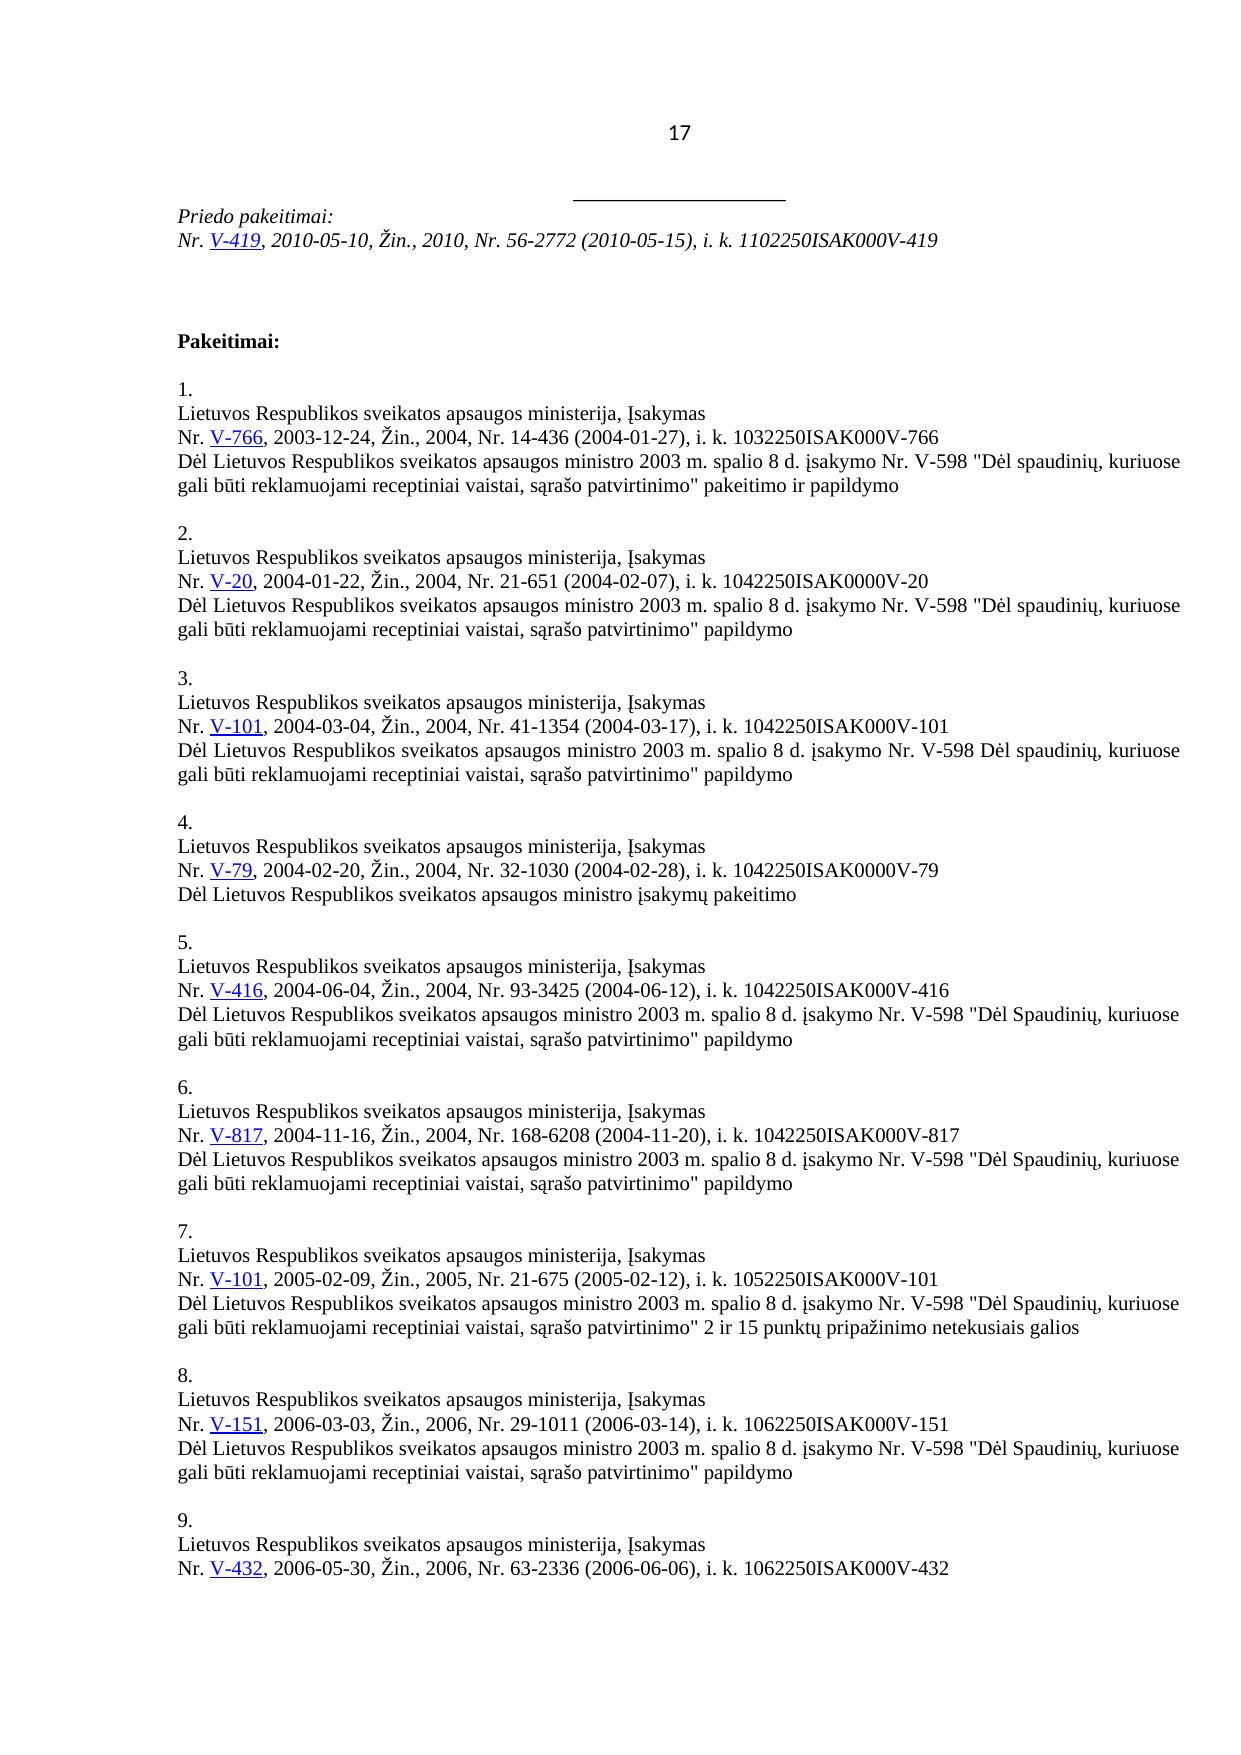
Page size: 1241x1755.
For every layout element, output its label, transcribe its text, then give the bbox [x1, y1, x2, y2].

text Nr. V-766, 2003-12-24, Žin., 2004, Nr. 14-436 (2004-01-27), i. k. 1032250ISAK000V-766 [177, 425, 1181, 449]
text 6. [177, 1074, 1181, 1099]
text Lietuvos Respublikos sveikatos apsaugos ministerija, Įsakymas [177, 1387, 1181, 1411]
text 7. [177, 1219, 1181, 1243]
text Pakeitimai: [177, 329, 1181, 353]
text Nr. V-151, 2006-03-03, Žin., 2006, Nr. 29-1011 (2006-03-14), i. k. 1062250ISAK000V-151 [177, 1411, 1181, 1436]
text Dėl Lietuvos Respublikos sveikatos apsaugos ministro 2003 m. spalio 8 d. įsakymo Nr. V-598 "Dėl spaudinių, kuriuose gali būti reklamuojami receptiniai vaistai, sąrašo patvirtinimo" papildymo [177, 593, 1181, 641]
text Lietuvos Respublikos sveikatos apsaugos ministerija, Įsakymas [177, 689, 1181, 714]
text Nr. V-817, 2004-11-16, Žin., 2004, Nr. 168-6208 (2004-11-20), i. k. 1042250ISAK000V-817 [177, 1123, 1181, 1147]
text Nr. V-432, 2006-05-30, Žin., 2006, Nr. 63-2336 (2006-06-06), i. k. 1062250ISAK000V-432 [177, 1556, 1181, 1580]
text Dėl Lietuvos Respublikos sveikatos apsaugos ministro 2003 m. spalio 8 d. įsakymo Nr. V-598 "Dėl Spaudinių, kuriuose gali būti reklamuojami receptiniai vaistai, sąrašo patvirtinimo" papildymo [177, 1147, 1181, 1195]
text 5. [177, 930, 1181, 954]
text Dėl Lietuvos Respublikos sveikatos apsaugos ministro 2003 m. spalio 8 d. įsakymo Nr. V-598 "Dėl spaudinių, kuriuose gali būti reklamuojami receptiniai vaistai, sąrašo patvirtinimo" pakeitimo ir papildymo [177, 449, 1181, 497]
text 9. [177, 1508, 1181, 1532]
text Nr. V-20, 2004-01-22, Žin., 2004, Nr. 21-651 (2004-02-07), i. k. 1042250ISAK0000V-20 [177, 569, 1181, 593]
text _________________ [177, 175, 1181, 204]
text Nr. V-101, 2004-03-04, Žin., 2004, Nr. 41-1354 (2004-03-17), i. k. 1042250ISAK000V-101 [177, 714, 1181, 738]
text Priedo pakeitimai: [177, 204, 1181, 228]
text Dėl Lietuvos Respublikos sveikatos apsaugos ministro įsakymų pakeitimo [177, 882, 1181, 906]
text Lietuvos Respublikos sveikatos apsaugos ministerija, Įsakymas [177, 834, 1181, 858]
text Lietuvos Respublikos sveikatos apsaugos ministerija, Įsakymas [177, 1099, 1181, 1123]
text Nr. V-416, 2004-06-04, Žin., 2004, Nr. 93-3425 (2004-06-12), i. k. 1042250ISAK000V-416 [177, 978, 1181, 1002]
text 2. [177, 521, 1181, 545]
text 1. [177, 377, 1181, 401]
text Nr. V-79, 2004-02-20, Žin., 2004, Nr. 32-1030 (2004-02-28), i. k. 1042250ISAK0000V-79 [177, 858, 1181, 882]
text 3. [177, 666, 1181, 689]
text Dėl Lietuvos Respublikos sveikatos apsaugos ministro 2003 m. spalio 8 d. įsakymo Nr. V-598 "Dėl Spaudinių, kuriuose gali būti reklamuojami receptiniai vaistai, sąrašo patvirtinimo" 2 ir 15 punktų pripažinimo netekusiais galios [177, 1291, 1181, 1339]
text 4. [177, 810, 1181, 834]
text Lietuvos Respublikos sveikatos apsaugos ministerija, Įsakymas [177, 1243, 1181, 1267]
text Dėl Lietuvos Respublikos sveikatos apsaugos ministro 2003 m. spalio 8 d. įsakymo Nr. V-598 "Dėl Spaudinių, kuriuose gali būti reklamuojami receptiniai vaistai, sąrašo patvirtinimo" papildymo [177, 1002, 1181, 1051]
text Lietuvos Respublikos sveikatos apsaugos ministerija, Įsakymas [177, 401, 1181, 425]
text Dėl Lietuvos Respublikos sveikatos apsaugos ministro 2003 m. spalio 8 d. įsakymo Nr. V-598 Dėl spaudinių, kuriuose gali būti reklamuojami receptiniai vaistai, sąrašo patvirtinimo" papildymo [177, 738, 1181, 786]
text Lietuvos Respublikos sveikatos apsaugos ministerija, Įsakymas [177, 954, 1181, 978]
text Lietuvos Respublikos sveikatos apsaugos ministerija, Įsakymas [177, 545, 1181, 569]
text Lietuvos Respublikos sveikatos apsaugos ministerija, Įsakymas [177, 1532, 1181, 1556]
text Nr. V-419, 2010-05-10, Žin., 2010, Nr. 56-2772 (2010-05-15), i. k. 1102250ISAK000V-419 [177, 228, 1181, 252]
text Nr. V-101, 2005-02-09, Žin., 2005, Nr. 21-675 (2005-02-12), i. k. 1052250ISAK000V-101 [177, 1267, 1181, 1291]
text 8. [177, 1363, 1181, 1387]
text Dėl Lietuvos Respublikos sveikatos apsaugos ministro 2003 m. spalio 8 d. įsakymo Nr. V-598 "Dėl Spaudinių, kuriuose gali būti reklamuojami receptiniai vaistai, sąrašo patvirtinimo" papildymo [177, 1436, 1181, 1484]
